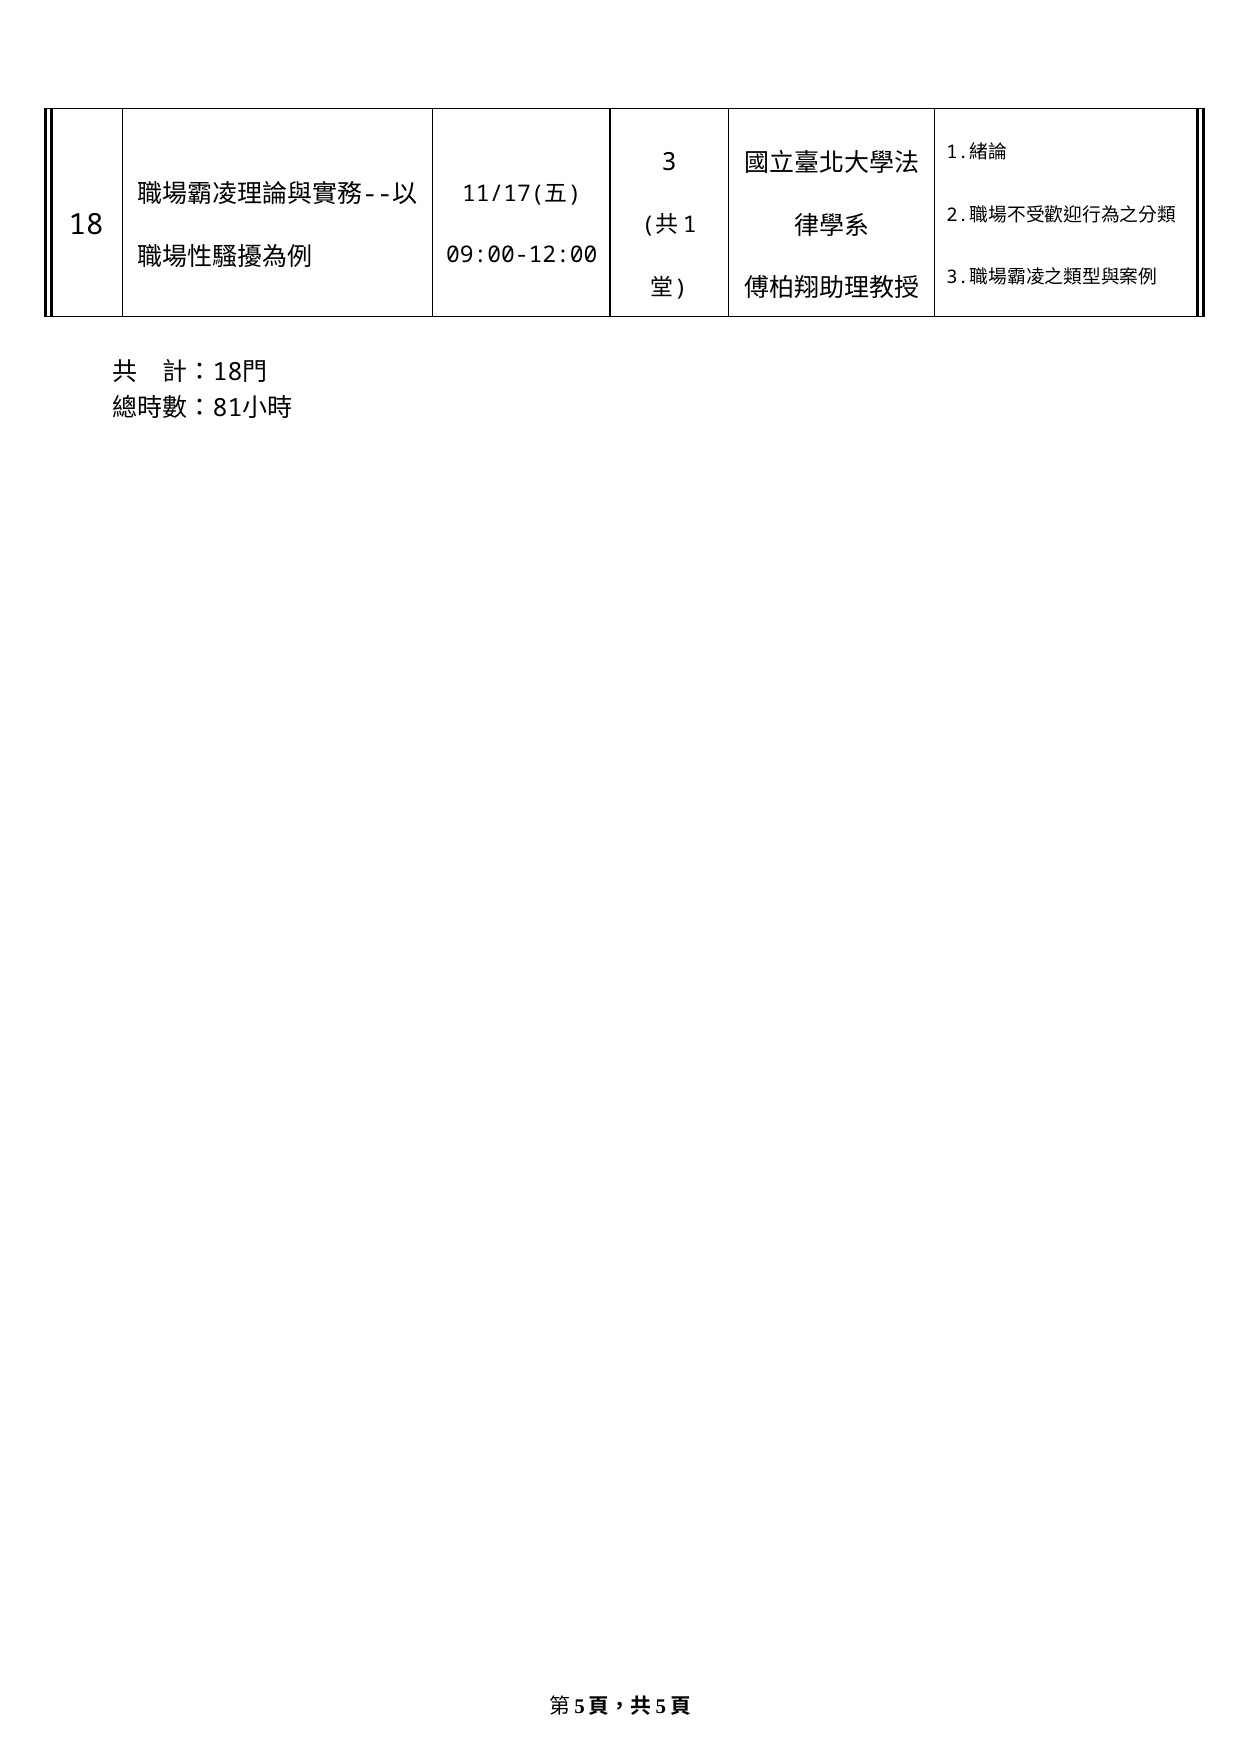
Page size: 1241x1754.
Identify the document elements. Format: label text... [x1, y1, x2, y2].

text 共 計：18門 [112, 351, 1122, 387]
table_cell 11/17(五) 09:00-12:00 [433, 109, 609, 316]
table_cell 緒論 職場不受歡迎行為之分類 職場霸凌之類型與案例 職場性騷擾之認定標準與案例 [935, 109, 1196, 316]
table_cell 國立臺北大學法律學系 傅柏翔助理教授 [729, 109, 934, 316]
text 總時數：81小時 [112, 387, 1122, 424]
table_cell 職場霸凌理論與實務--以職場性騷擾為例 [123, 109, 432, 316]
table_cell 18 [53, 109, 122, 316]
table_cell 3 (共1堂) [611, 109, 728, 316]
